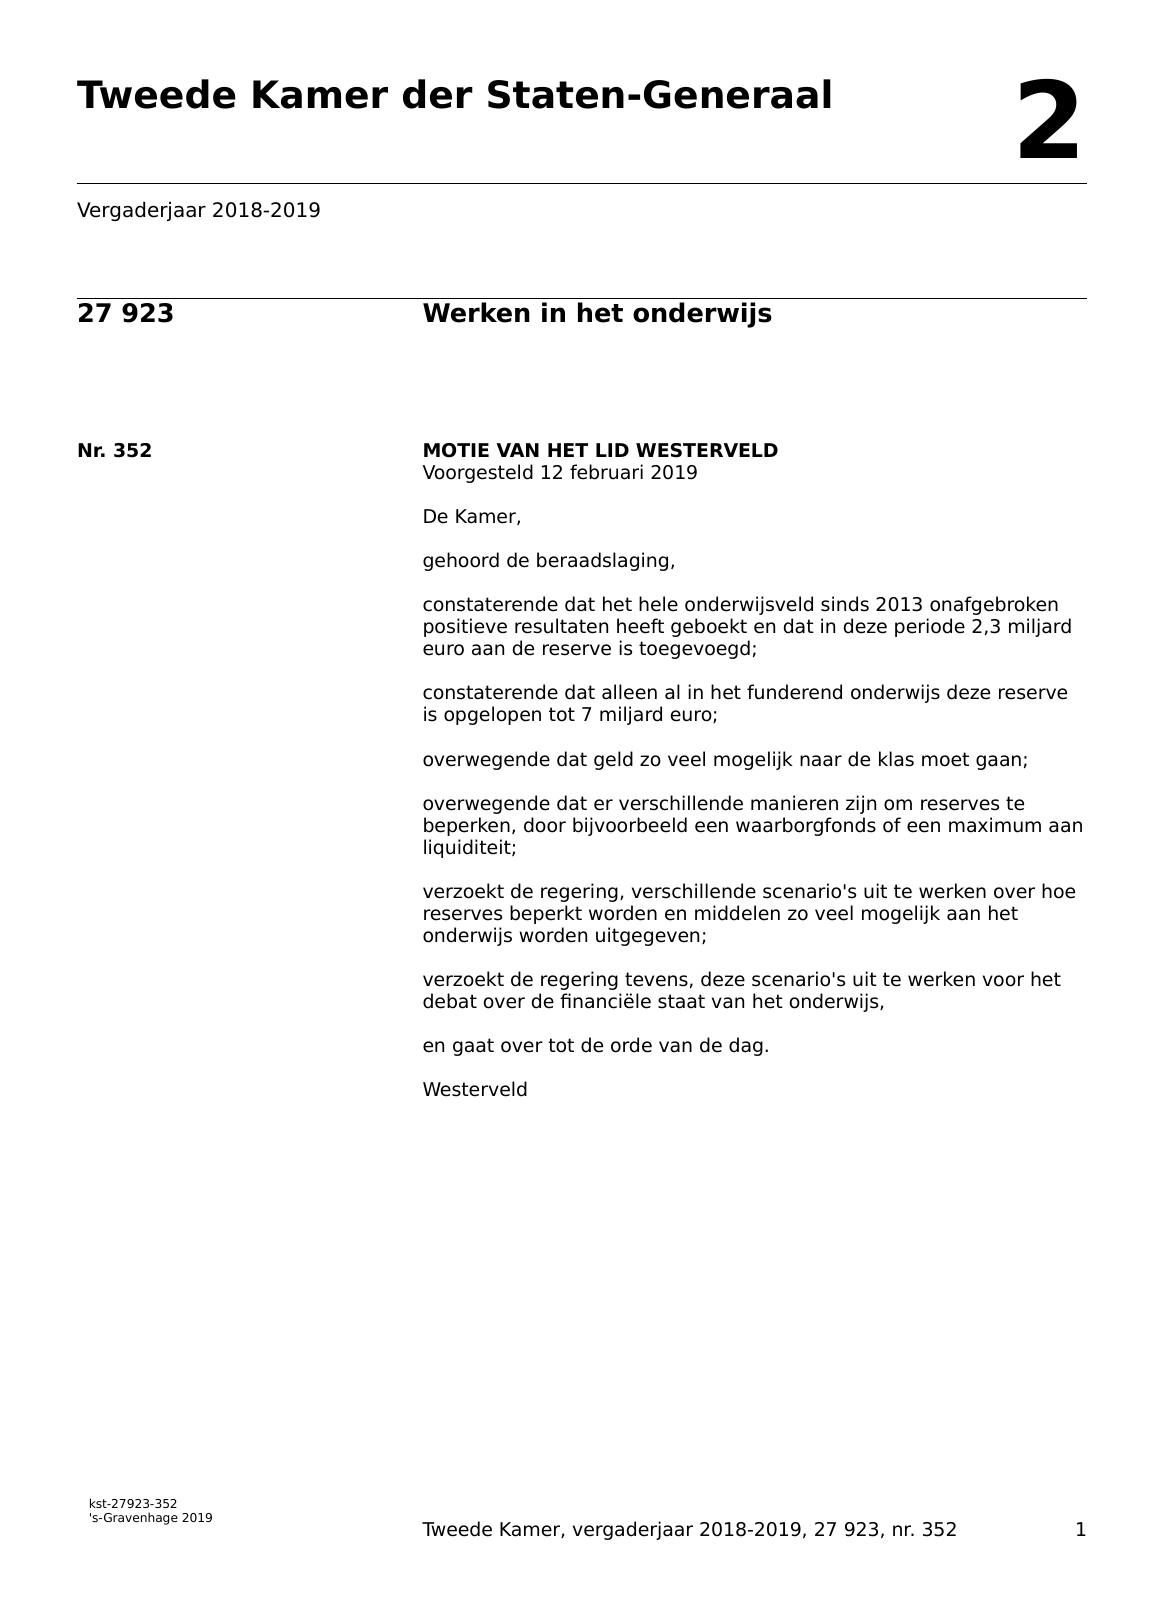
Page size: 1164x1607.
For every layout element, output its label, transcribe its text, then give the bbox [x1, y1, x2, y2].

table_header Tweede Kamer der Staten-Generaal [77, 59, 886, 183]
subtitle Nr. 352 MOTIE VAN HET LID WESTERVELD [77, 440, 1087, 462]
text constaterende dat alleen al in het funderend onderwijs deze reserve is opgelopen tot 7 miljard euro; [422, 682, 1087, 726]
table_cell Vergaderjaar 2018-2019 [77, 184, 1087, 298]
text Voorgesteld 12 februari 2019 [422, 462, 1087, 484]
text overwegende dat er verschillende manieren zijn om reserves te beperken, door bijvoorbeeld een waarborgfonds of een maximum aan liquiditeit; [422, 793, 1087, 858]
table_header 2 [886, 59, 1087, 183]
text gehoord de beraadslaging, [422, 550, 1087, 572]
text kst-27923-352 [88, 1497, 323, 1511]
subtitle 27 923 Werken in het onderwijs [77, 299, 1087, 329]
text De Kamer, [422, 506, 1087, 528]
text Westerveld [422, 1079, 1087, 1101]
text en gaat over tot de orde van de dag. [422, 1035, 1087, 1057]
text 's-Gravenhage 2019 [88, 1511, 323, 1525]
text verzoekt de regering, verschillende scenario's uit te werken over hoe reserves beperkt worden en middelen zo veel mogelijk aan het onderwijs worden uitgegeven; [422, 881, 1087, 947]
text constaterende dat het hele onderwijsveld sinds 2013 onafgebroken positieve resultaten heeft geboekt en dat in deze periode 2,3 miljard euro aan de reserve is toegevoegd; [422, 594, 1087, 660]
text overwegende dat geld zo veel mogelijk naar de klas moet gaan; [422, 748, 1087, 770]
text verzoekt de regering tevens, deze scenario's uit te werken voor het debat over de financiële staat van het onderwijs, [422, 969, 1087, 1013]
